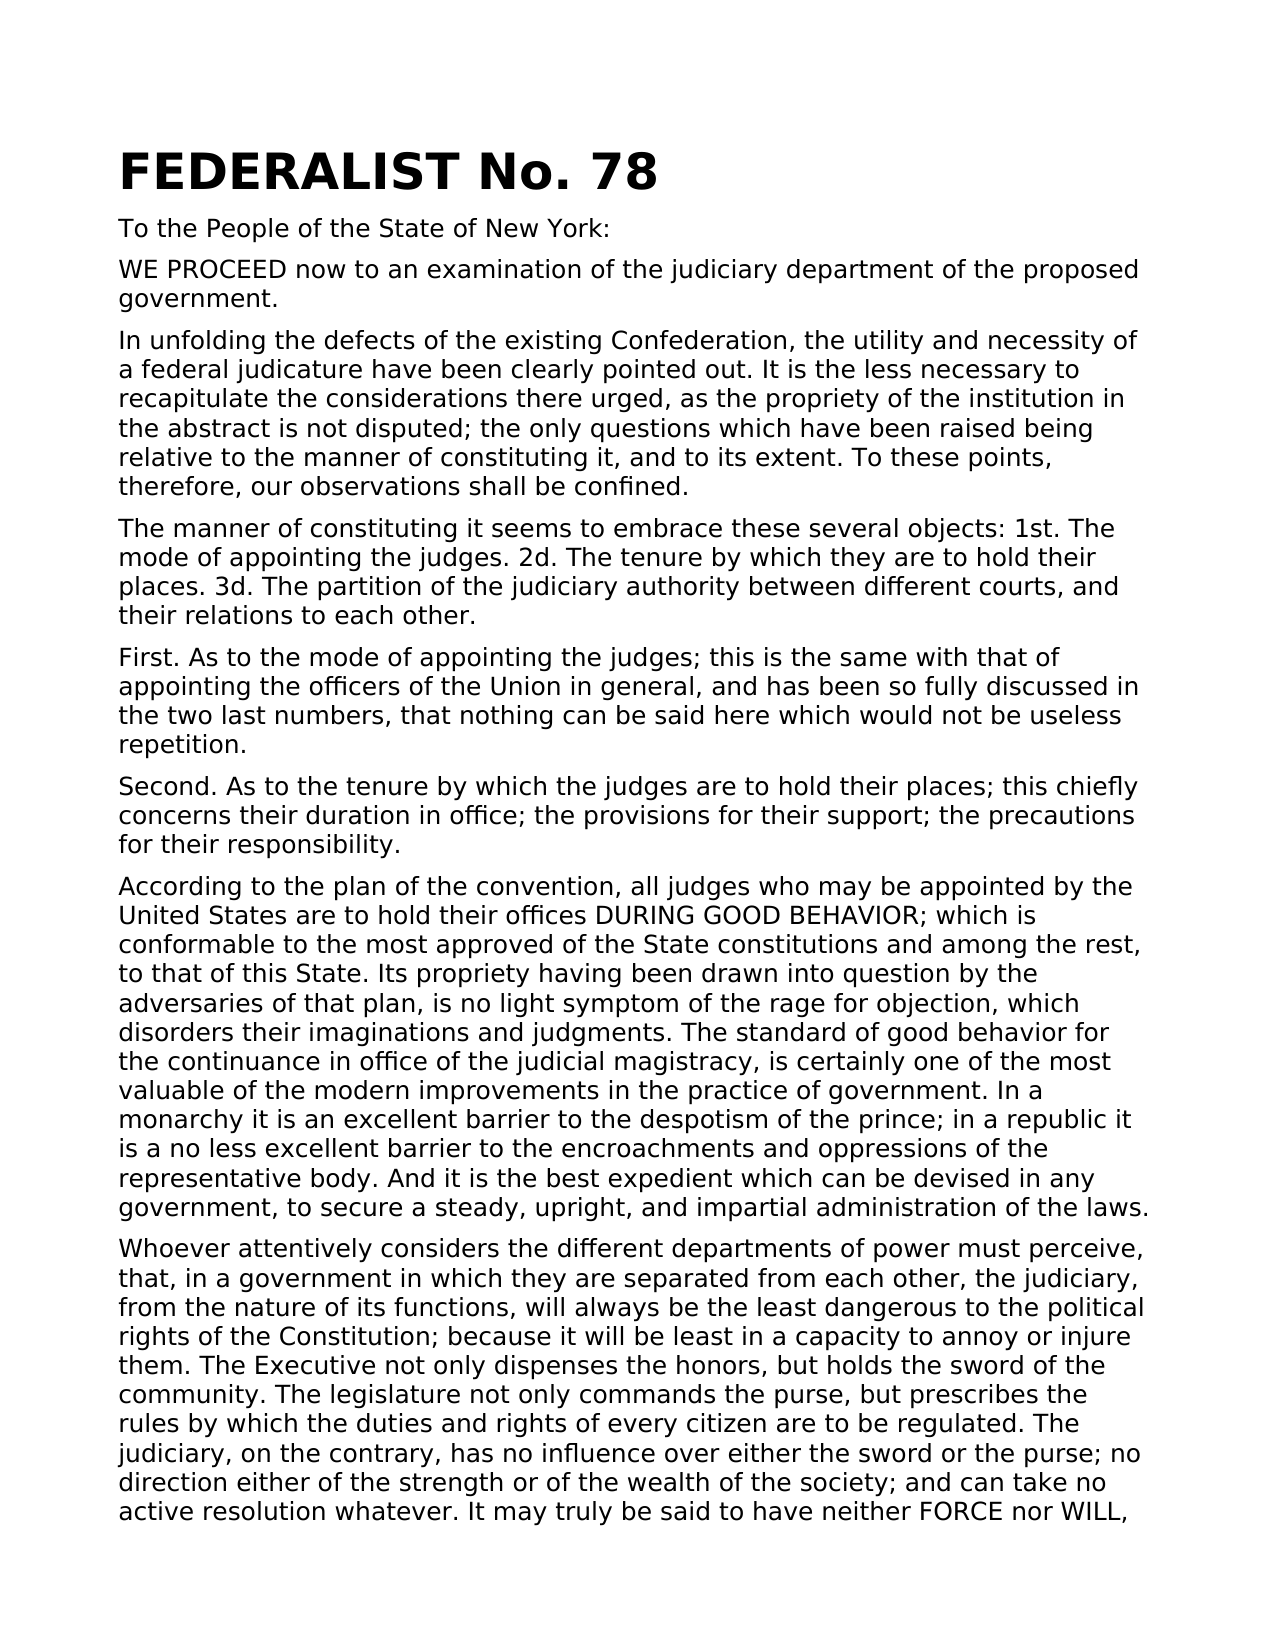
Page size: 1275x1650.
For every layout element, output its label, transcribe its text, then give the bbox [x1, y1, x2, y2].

subtitle FEDERALIST No. 78 [118, 143, 1157, 201]
text Whoever attentively considers the different departments of power must perceive, that, in a government in which they are separated from each other, the judiciary, from the nature of its functions, will always be the least dangerous to the political rights of the Constitution; because it will be least in a capacity to annoy or injure them. The Executive not only dispenses the honors, but holds the sword of the community. The legislature not only commands the purse, but prescribes the rules by which the duties and rights of every citizen are to be regulated. The judiciary, on the contrary, has no influence over either the sword or the purse; no direction either of the strength or of the wealth of the society; and can take no active resolution whatever. It may truly be said to have neither FORCE nor WILL, [118, 1235, 1157, 1526]
text According to the plan of the convention, all judges who may be appointed by the United States are to hold their offices DURING GOOD BEHAVIOR; which is conformable to the most approved of the State constitutions and among the rest, to that of this State. Its propriety having been drawn into question by the adversaries of that plan, is no light symptom of the rage for objection, which disorders their imaginations and judgments. The standard of good behavior for the continuance in office of the judicial magistracy, is certainly one of the most valuable of the modern improvements in the practice of government. In a monarchy it is an excellent barrier to the despotism of the prince; in a republic it is a no less excellent barrier to the encroachments and oppressions of the representative body. And it is the best expedient which can be devised in any government, to secure a steady, upright, and impartial administration of the laws. [118, 872, 1157, 1222]
text Second. As to the tenure by which the judges are to hold their places; this chiefly concerns their duration in office; the provisions for their support; the precautions for their responsibility. [118, 772, 1157, 860]
text In unfolding the defects of the existing Confederation, the utility and necessity of a federal judicature have been clearly pointed out. It is the less necessary to recapitulate the considerations there urged, as the propriety of the institution in the abstract is not disputed; the only questions which have been raised being relative to the manner of constituting it, and to its extent. To these points, therefore, our observations shall be confined. [118, 326, 1157, 501]
text First. As to the mode of appointing the judges; this is the same with that of appointing the officers of the Union in general, and has been so fully discussed in the two last numbers, that nothing can be said here which would not be useless repetition. [118, 643, 1157, 760]
text WE PROCEED now to an examination of the judiciary department of the proposed government. [118, 256, 1157, 314]
text To the People of the State of New York: [118, 214, 1157, 243]
text The manner of constituting it seems to embrace these several objects: 1st. The mode of appointing the judges. 2d. The tenure by which they are to hold their places. 3d. The partition of the judiciary authority between different courts, and their relations to each other. [118, 514, 1157, 631]
